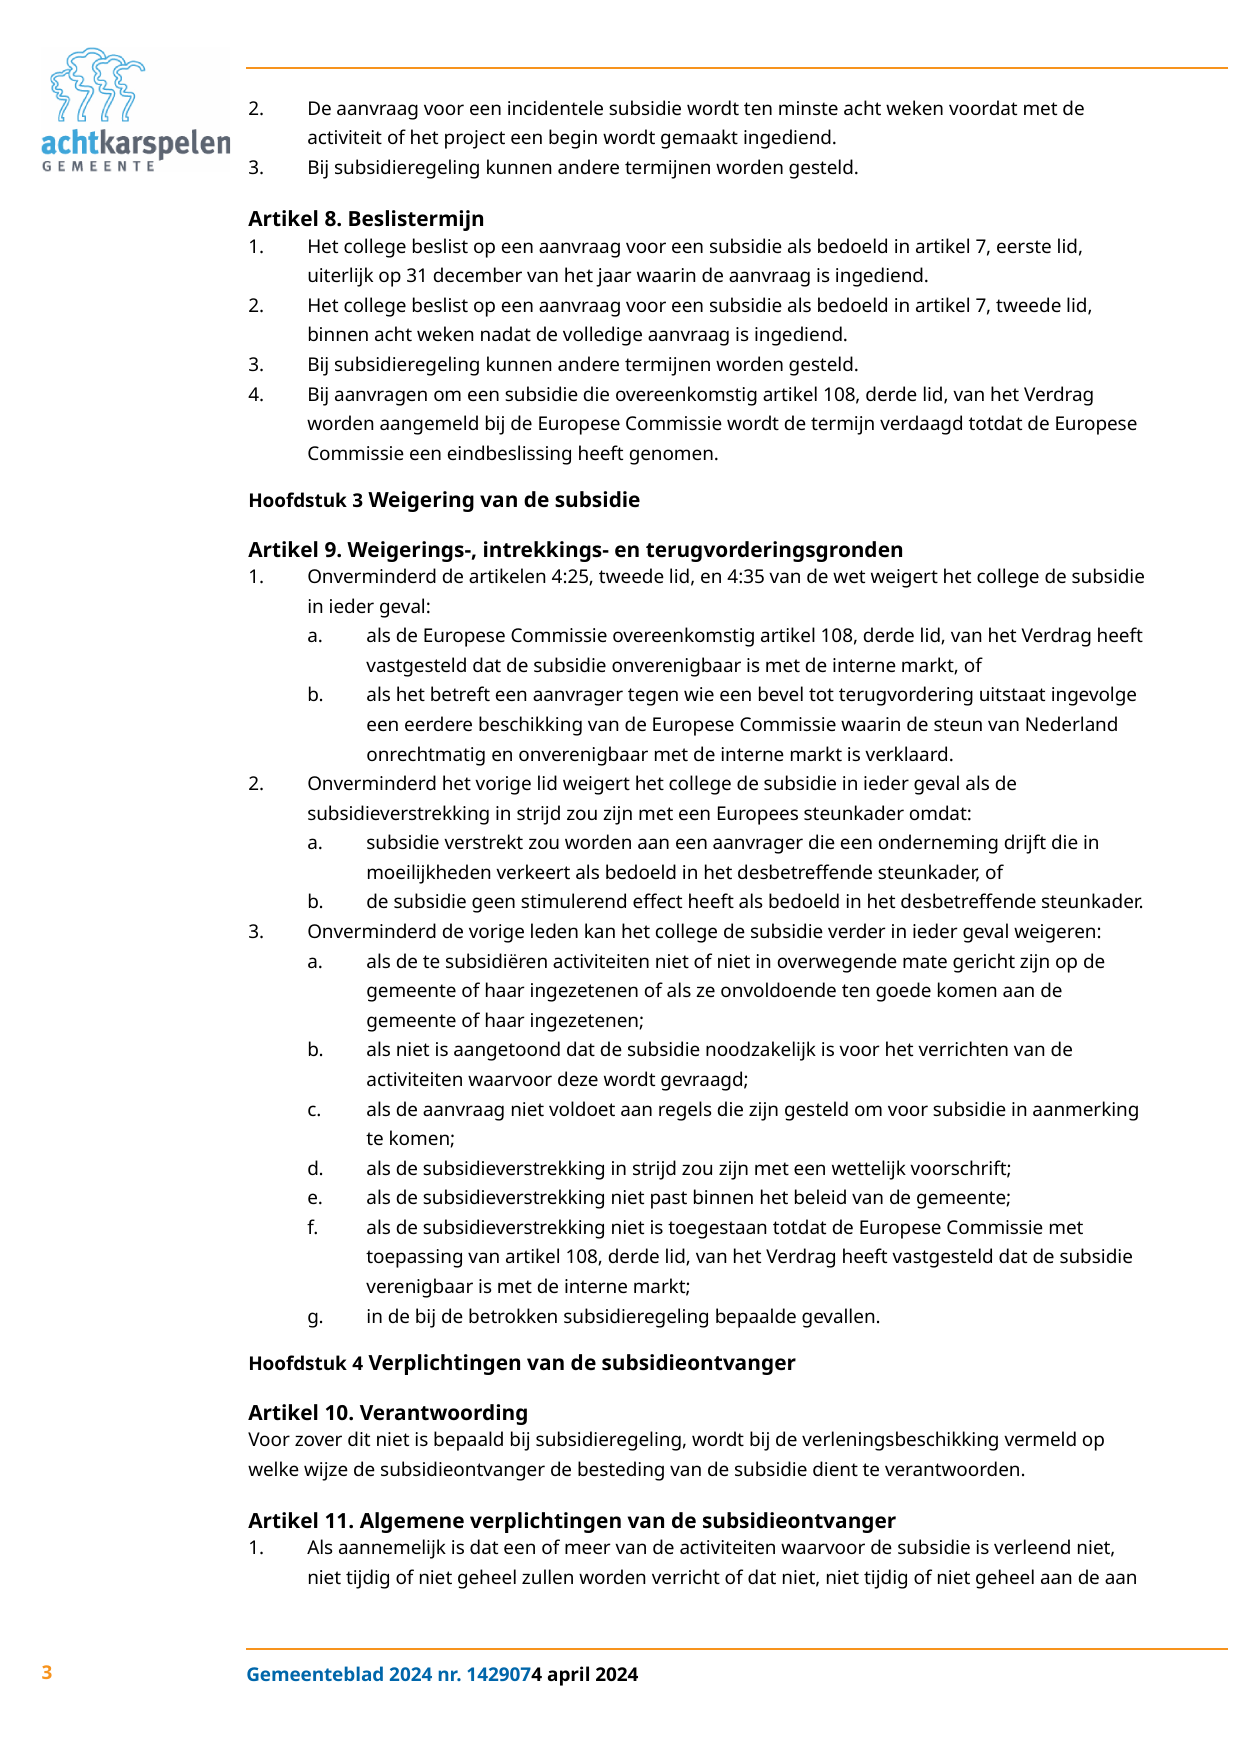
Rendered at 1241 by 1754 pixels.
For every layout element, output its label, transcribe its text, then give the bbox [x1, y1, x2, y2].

text Artikel 8. Beslistermijn [248, 204, 1152, 233]
list Bij subsidieregeling kunnen andere termijnen worden gesteld. [248, 351, 1152, 377]
list als de Europese Commissie overeenkomstig artikel 108, derde lid, van het Verdrag heeft vastgesteld dat de subsidie onverenigbaar is met de interne markt, of [307, 622, 1152, 678]
list als de te subsidiëren activiteiten niet of niet in overwegende mate gericht zijn op de gemeente of haar ingezetenen of als ze onvoldoende ten goede komen aan de gemeente of haar ingezetenen; [307, 948, 1152, 1033]
list de subsidie geen stimulerend effect heeft als bedoeld in het desbetreffende steunkader. [307, 889, 1152, 914]
list als de subsidieverstrekking niet past binnen het beleid van de gemeente; [307, 1184, 1152, 1210]
list Bij aanvragen om een subsidie die overeenkomstig artikel 108, derde lid, van het Verdrag worden aangemeld bij de Europese Commissie wordt de termijn verdaagd totdat de Europese Commissie een eindbeslissing heeft genomen. [248, 381, 1152, 466]
list als de subsidieverstrekking niet is toegestaan totdat de Europese Commissie met toepassing van artikel 108, derde lid, van het Verdrag heeft vastgesteld dat de subsidie verenigbaar is met de interne markt; [307, 1214, 1152, 1299]
list als de aanvraag niet voldoet aan regels die zijn gesteld om voor subsidie in aanmerking te komen; [307, 1096, 1152, 1151]
list Het college beslist op een aanvraag voor een subsidie als bedoeld in artikel 7, tweede lid, binnen acht weken nadat de volledige aanvraag is ingediend. [248, 292, 1152, 347]
picture [41, 47, 231, 172]
list Het college beslist op een aanvraag voor een subsidie als bedoeld in artikel 7, eerste lid, uiterlijk op 31 december van het jaar waarin de aanvraag is ingediend. [248, 233, 1152, 288]
list in de bij de betrokken subsidieregeling bepaalde gevallen. [307, 1303, 1152, 1328]
list Onverminderd het vorige lid weigert het college de subsidie in ieder geval als de subsidieverstrekking in strijd zou zijn met een Europees steunkader omdat: [248, 770, 1152, 826]
text Artikel 10. Verantwoording [248, 1398, 1152, 1426]
text Artikel 9. Weigerings-, intrekkings- en terugvorderingsgronden [248, 535, 1152, 563]
list als niet is aangetoond dat de subsidie noodzakelijk is voor het verrichten van de activiteiten waarvoor deze wordt gevraagd; [307, 1037, 1152, 1092]
list als de subsidieverstrekking in strijd zou zijn met een wettelijk voorschrift; [307, 1155, 1152, 1181]
list Onverminderd de artikelen 4:25, tweede lid, en 4:35 van de wet weigert het college de subsidie in ieder geval: [248, 563, 1152, 618]
text Voor zover dit niet is bepaald bij subsidieregeling, wordt bij de verleningsbeschikking vermeld op welke wijze de subsidieontvanger de besteding van de subsidie dient te verantwoorden. [248, 1426, 1152, 1481]
list als het betreft een aanvrager tegen wie een bevel tot terugvordering uitstaat ingevolge een eerdere beschikking van de Europese Commissie waarin de steun van Nederland onrechtmatig en onverenigbaar met de interne markt is verklaard. [307, 682, 1152, 766]
text Artikel 11. Algemene verplichtingen van de subsidieontvanger [248, 1506, 1152, 1534]
list Onverminderd de vorige leden kan het college de subsidie verder in ieder geval weigeren: [248, 918, 1152, 944]
list subsidie verstrekt zou worden aan een aanvrager die een onderneming drijft die in moeilijkheden verkeert als bedoeld in het desbetreffende steunkader, of [307, 829, 1152, 885]
text Hoofdstuk 3 Weigering van de subsidie [248, 486, 1152, 514]
list Als aannemelijk is dat een of meer van de activiteiten waarvoor de subsidie is verleend niet, niet tijdig of niet geheel zullen worden verricht of dat niet, niet tijdig of niet geheel aan de aan [248, 1534, 1152, 1590]
text Hoofdstuk 4 Verplichtingen van de subsidieontvanger [248, 1348, 1152, 1377]
list Bij subsidieregeling kunnen andere termijnen worden gesteld. [248, 154, 1152, 180]
list De aanvraag voor een incidentele subsidie wordt ten minste acht weken voordat met de activiteit of het project een begin wordt gemaakt ingediend. [248, 95, 1152, 150]
